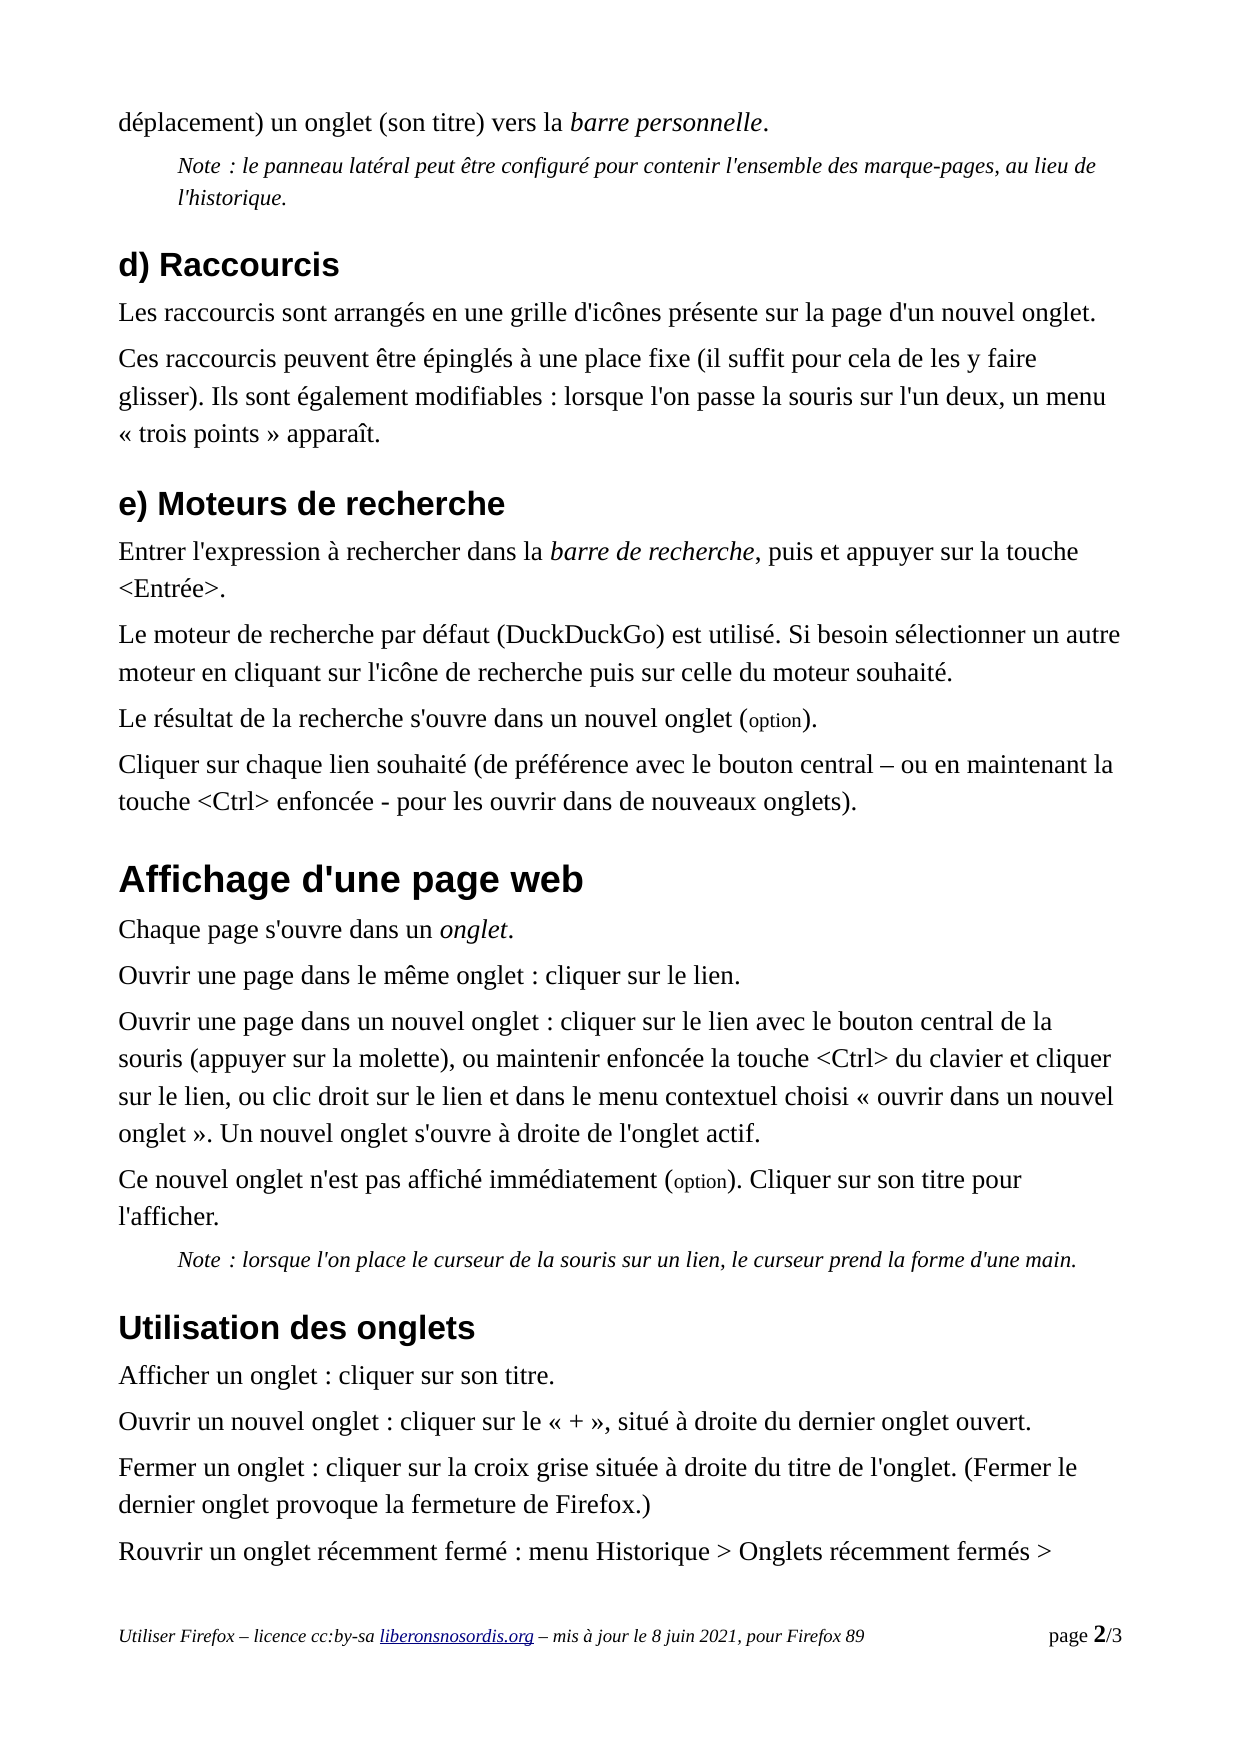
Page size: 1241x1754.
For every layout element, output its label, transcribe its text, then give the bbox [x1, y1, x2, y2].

text Fermer un onglet : cliquer sur la croix grise située à droite du titre de l'onglet. (Fermer le dernier onglet provoque la fermeture de Firefox.) [118, 1451, 1122, 1520]
text Entrer l'expression à rechercher dans la barre de recherche, puis et appuyer sur la touche <Entrée>. [118, 535, 1122, 604]
text Le résultat de la recherche s'ouvre dans un nouvel onglet (option). [118, 702, 1122, 733]
text Les raccourcis sont arrangés en une grille d'icônes présente sur la page d'un nouvel onglet. [118, 296, 1122, 327]
text Rouvrir un onglet récemment fermé : menu Historique > Onglets récemment fermés > [118, 1535, 1122, 1566]
text Cliquer sur chaque lien souhaité (de préférence avec le bouton central – ou en maintenant la touche <Ctrl> enfoncée - pour les ouvrir dans de nouveaux onglets). [118, 748, 1122, 817]
subtitle e) Moteurs de recherche [118, 484, 1122, 523]
subtitle Affichage d'une page web [118, 857, 1122, 900]
text Ces raccourcis peuvent être épinglés à une place fixe (il suffit pour cela de les y faire glisser). Ils sont également modifiables : lorsque l'on passe la souris sur l'un deux, un menu « trois points » apparaît. [118, 342, 1122, 448]
text Ouvrir une page dans un nouvel onglet : cliquer sur le lien avec le bouton central de la souris (appuyer sur la molette), ou maintenir enfoncée la touche <Ctrl> du clavier et cliquer sur le lien, ou clic droit sur le lien et dans le menu contextuel choisi « ouvrir dans un nouvel onglet ». Un nouvel onglet s'ouvre à droite de l'onglet actif. [118, 1005, 1122, 1148]
text Ouvrir un nouvel onglet : cliquer sur le « + », situé à droite du dernier onglet ouvert. [118, 1405, 1122, 1436]
subtitle Utilisation des onglets [118, 1308, 1122, 1346]
text Note : lorsque l'on place le curseur de la souris sur un lien, le curseur prend la forme d'une main. [177, 1247, 1122, 1273]
text Le moteur de recherche par défaut (DuckDuckGo) est utilisé. Si besoin sélectionner un autre moteur en cliquant sur l'icône de recherche puis sur celle du moteur souhaité. [118, 619, 1122, 687]
text Afficher un onglet : cliquer sur son titre. [118, 1359, 1122, 1390]
text déplacement) un onglet (son titre) vers la barre personnelle. [118, 106, 1122, 137]
text Chaque page s'ouvre dans un onglet. [118, 913, 1122, 944]
subtitle d) Raccourcis [118, 245, 1122, 284]
text Note : le panneau latéral peut être configuré pour contenir l'ensemble des marque-pages, au lieu de l'historique. [177, 152, 1122, 210]
text Ouvrir une page dans le même onglet : cliquer sur le lien. [118, 959, 1122, 990]
text Ce nouvel onglet n'est pas affiché immédiatement (option). Cliquer sur son titre pour l'afficher. [118, 1163, 1122, 1232]
